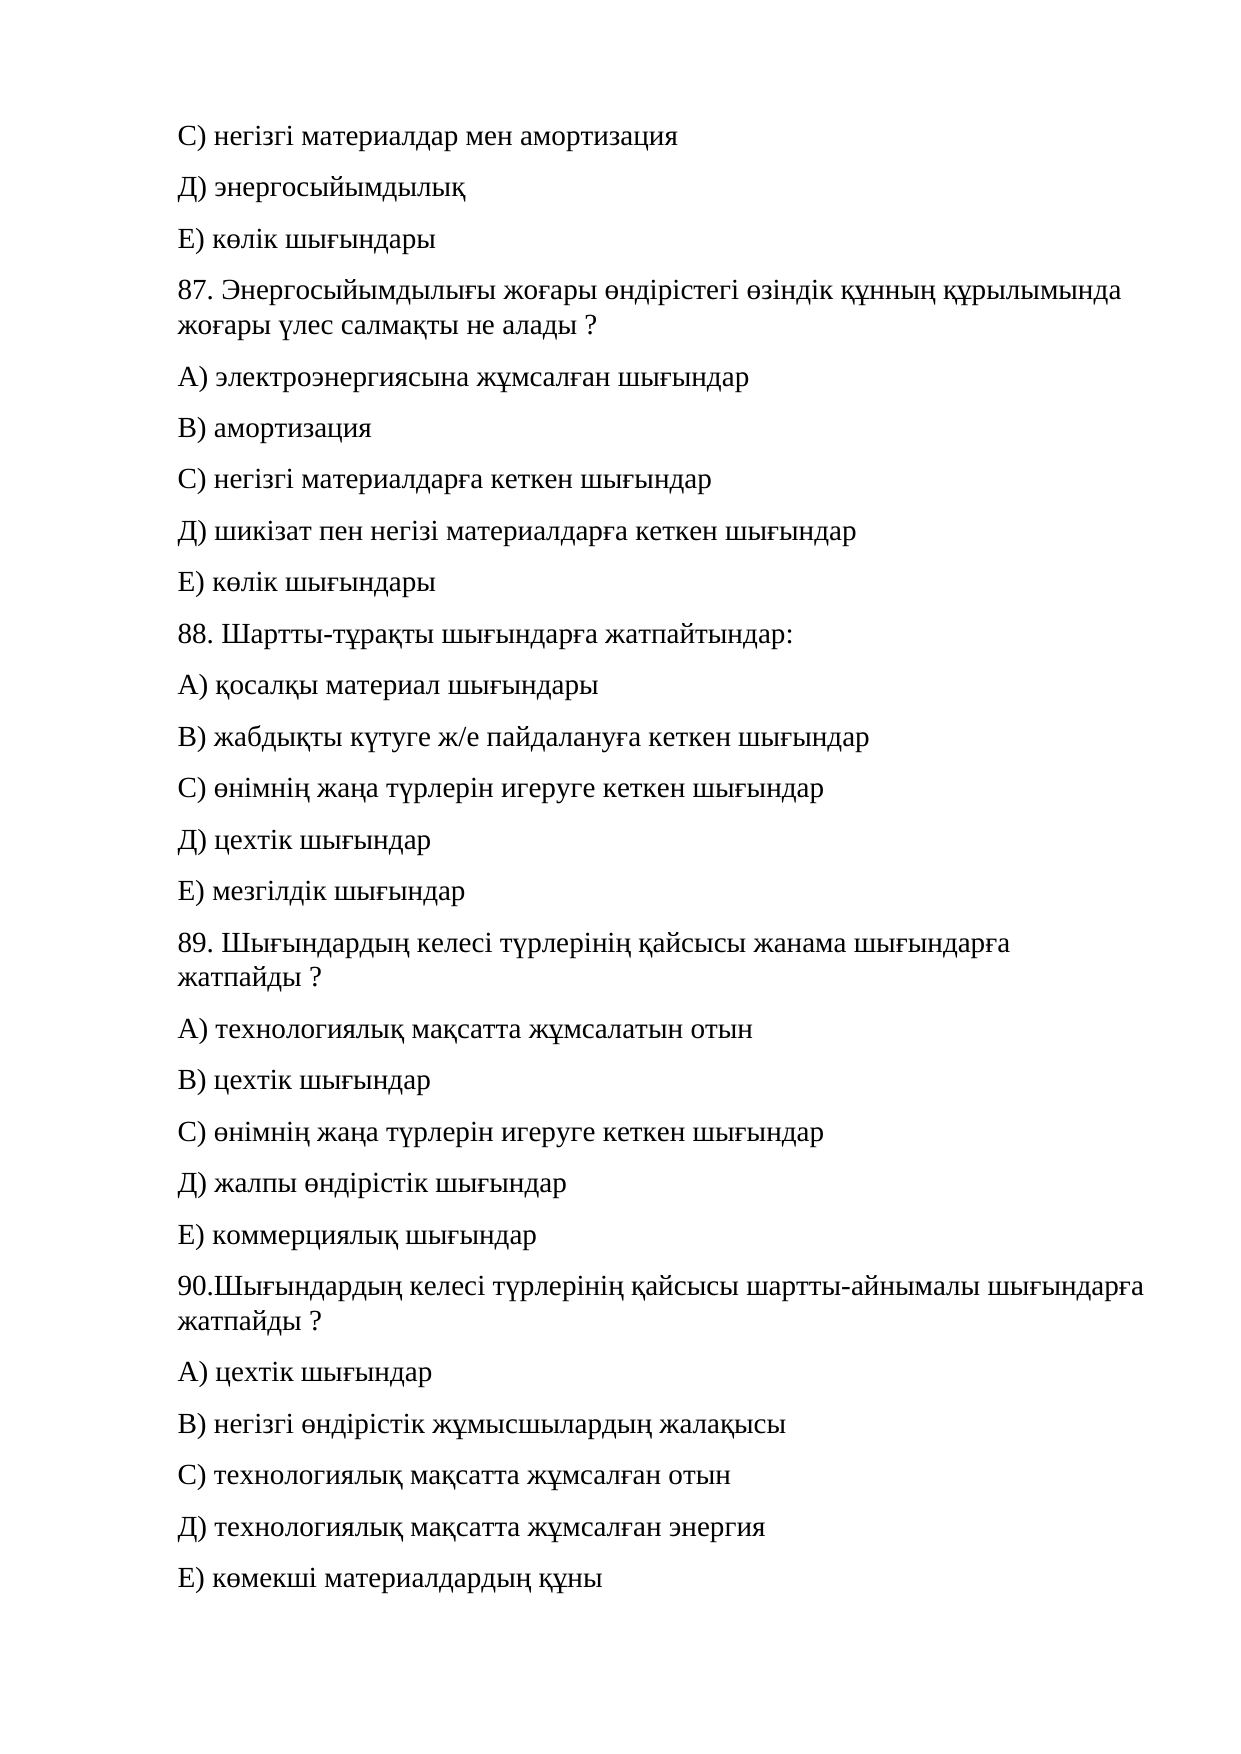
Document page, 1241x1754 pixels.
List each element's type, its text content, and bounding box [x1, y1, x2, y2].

text Е) көлік шығындары [177, 564, 1152, 598]
text 90.Шығындардың келесі түрлерінің қайсысы шартты-айнымалы шығындарға жатпайды ? [177, 1268, 1152, 1337]
text Д) технологиялық мақсатта жұмсалған энергия [177, 1509, 1152, 1542]
text С) өнімнің жаңа түрлерін игеруге кеткен шығындар [177, 770, 1152, 804]
text Д) цехтік шығындар [177, 822, 1152, 855]
text Е) көлік шығындары [177, 221, 1152, 254]
text С) негізгі материалдарға кеткен шығындар [177, 462, 1152, 495]
text С) технологиялық мақсатта жұмсалған отын [177, 1457, 1152, 1491]
text А) электроэнергиясына жұмсалған шығындар [177, 359, 1152, 392]
text 89. Шығындардың келесі түрлерінің қайсысы жанама шығындарға жатпайды ? [177, 925, 1152, 993]
text В) негізгі өндірістік жұмысшылардың жалақысы [177, 1406, 1152, 1439]
text А) қосалқы материал шығындары [177, 667, 1152, 701]
text Е) коммерциялық шығындар [177, 1217, 1152, 1250]
text Д) жалпы өндірістік шығындар [177, 1165, 1152, 1199]
text С) өнімнің жаңа түрлерін игеруге кеткен шығындар [177, 1114, 1152, 1147]
text Д) энергосыйымдылық [177, 169, 1152, 203]
text Е) мезгілдік шығындар [177, 873, 1152, 907]
text А) технологиялық мақсатта жұмсалатын отын [177, 1011, 1152, 1044]
text В) амортизация [177, 410, 1152, 444]
text В) жабдықты күтуге ж/е пайдалануға кеткен шығындар [177, 719, 1152, 752]
text 87. Энергосыйымдылығы жоғары өндірістегі өзіндік құнның құрылымында жоғары үлес салмақты не алады ? [177, 272, 1152, 341]
text Д) шикізат пен негізі материалдарға кеткен шығындар [177, 513, 1152, 547]
text 88. Шартты-тұрақты шығындарға жатпайтындар: [177, 616, 1152, 649]
text В) цехтік шығындар [177, 1062, 1152, 1096]
text А) цехтік шығындар [177, 1354, 1152, 1388]
text Е) көмекші материалдардың құны [177, 1560, 1152, 1594]
text С) негізгі материалдар мен амортизация [177, 118, 1152, 152]
